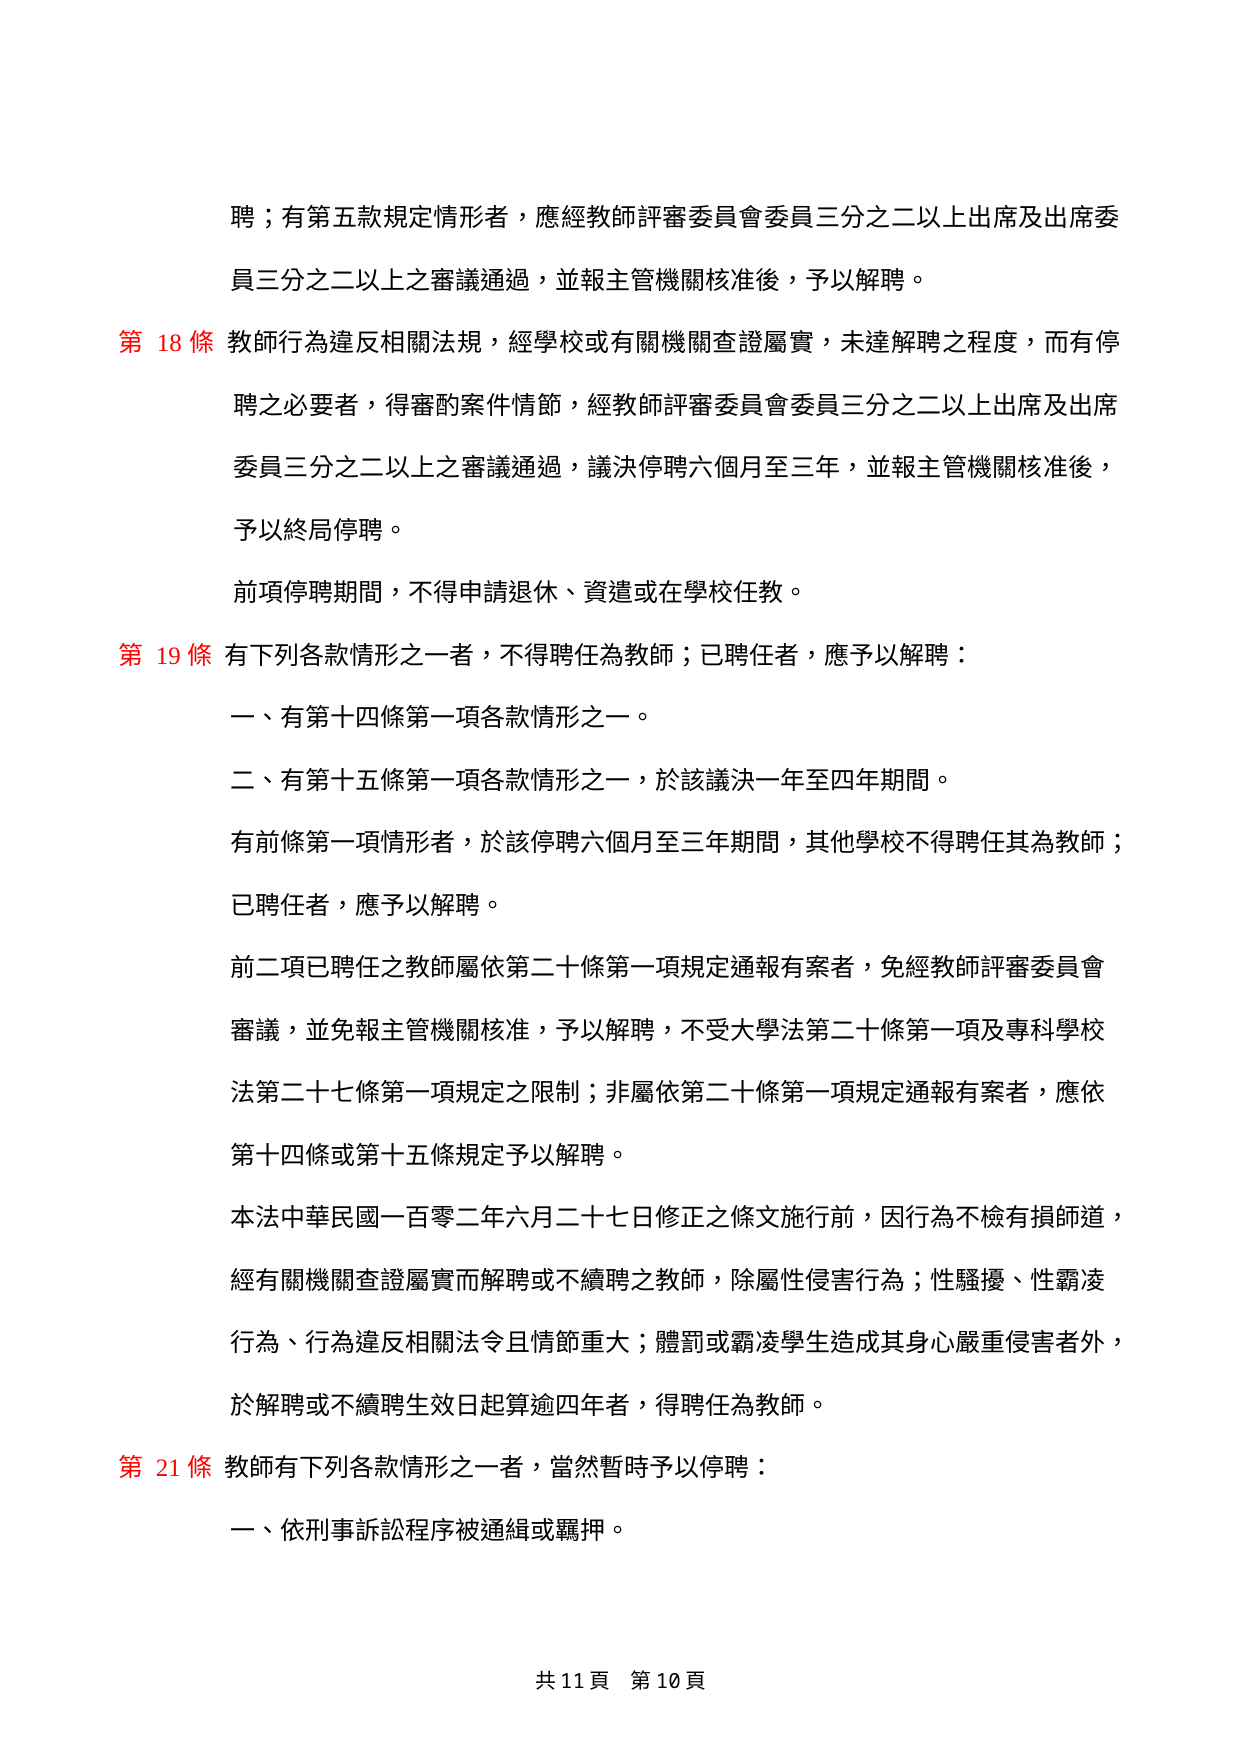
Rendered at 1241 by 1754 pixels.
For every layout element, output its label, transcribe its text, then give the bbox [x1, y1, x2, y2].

text 前項停聘期間，不得申請退休、資遣或在學校任教。 [118, 549, 1122, 612]
text 前二項已聘任之教師屬依第二十條第一項規定通報有案者，免經教師評審委員會審議，並免報主管機關核准，予以解聘，不受大學法第二十條第一項及專科學校法第二十七條第一項規定之限制；非屬依第二十條第一項規定通報有案者，應依第十四條或第十五條規定予以解聘。 [230, 924, 1122, 1174]
text 本法中華民國一百零二年六月二十七日修正之條文施行前，因行為不檢有損師道，經有關機關查證屬實而解聘或不續聘之教師，除屬性侵害行為；性騷擾、性霸凌行為、行為違反相關法令且情節重大；體罰或霸凌學生造成其身心嚴重侵害者外，於解聘或不續聘生效日起算逾四年者，得聘任為教師。 [230, 1174, 1122, 1424]
text 第 18 條 教師行為違反相關法規，經學校或有關機關查證屬實，未達解聘之程度，而有停聘之必要者，得審酌案件情節，經教師評審委員會委員三分之二以上出席及出席委員三分之二以上之審議通過，議決停聘六個月至三年，並報主管機關核准後，予以終局停聘。 [118, 299, 1122, 549]
text 一、依刑事訴訟程序被通緝或羈押。 [118, 1487, 1122, 1549]
text 聘；有第五款規定情形者，應經教師評審委員會委員三分之二以上出席及出席委員三分之二以上之審議通過，並報主管機關核准後，予以解聘。 [230, 174, 1122, 299]
text 一、有第十四條第一項各款情形之一。 [118, 674, 1122, 737]
text 第 19 條 有下列各款情形之一者，不得聘任為教師；已聘任者，應予以解聘： [118, 612, 1122, 674]
text 有前條第一項情形者，於該停聘六個月至三年期間，其他學校不得聘任其為教師；已聘任者，應予以解聘。 [230, 799, 1122, 924]
text 二、有第十五條第一項各款情形之一，於該議決一年至四年期間。 [118, 737, 1122, 799]
text 第 21 條 教師有下列各款情形之一者，當然暫時予以停聘： [118, 1424, 1122, 1487]
